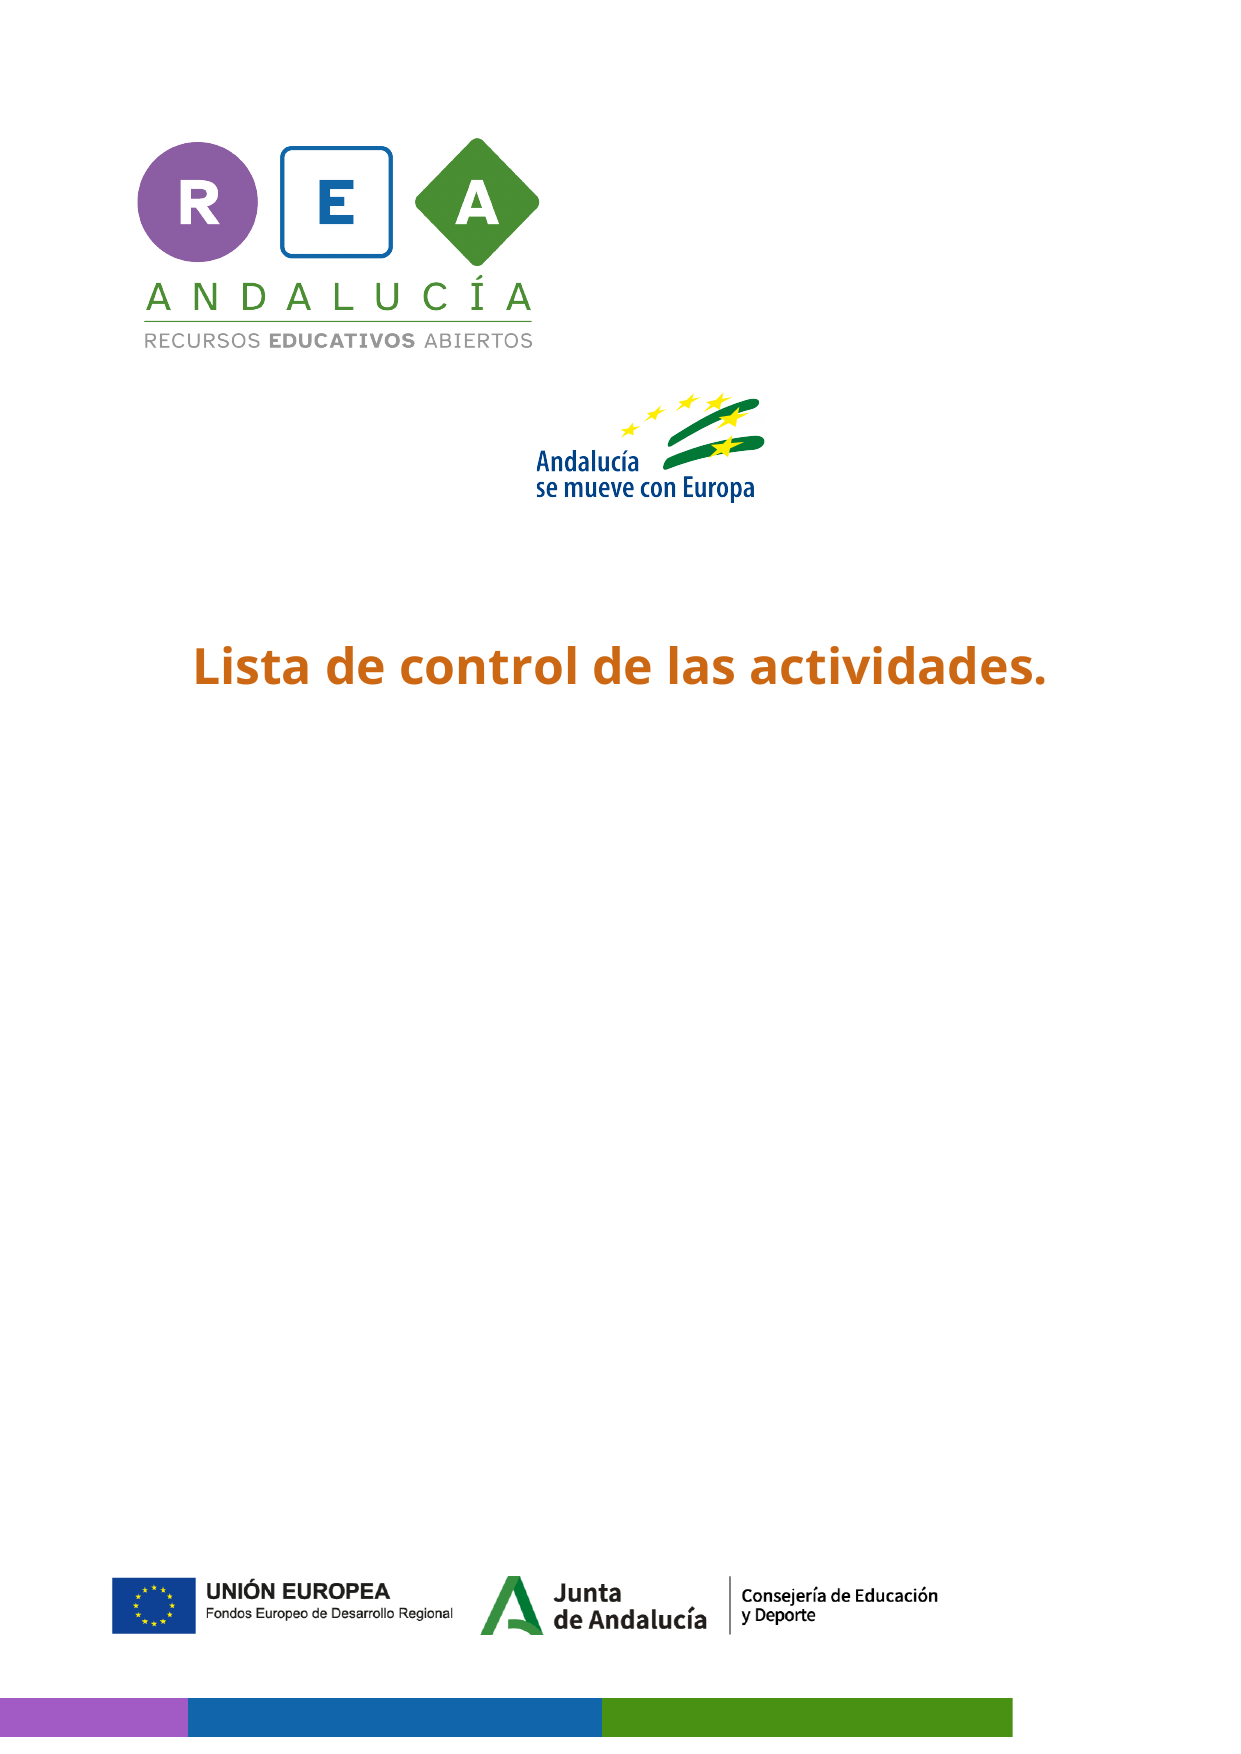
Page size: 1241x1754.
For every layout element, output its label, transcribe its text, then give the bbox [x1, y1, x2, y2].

picture [536, 392, 767, 503]
picture [118, 119, 560, 379]
picture [0, 1490, 1013, 1737]
subtitle Lista de control de las actividades. [118, 631, 1122, 699]
